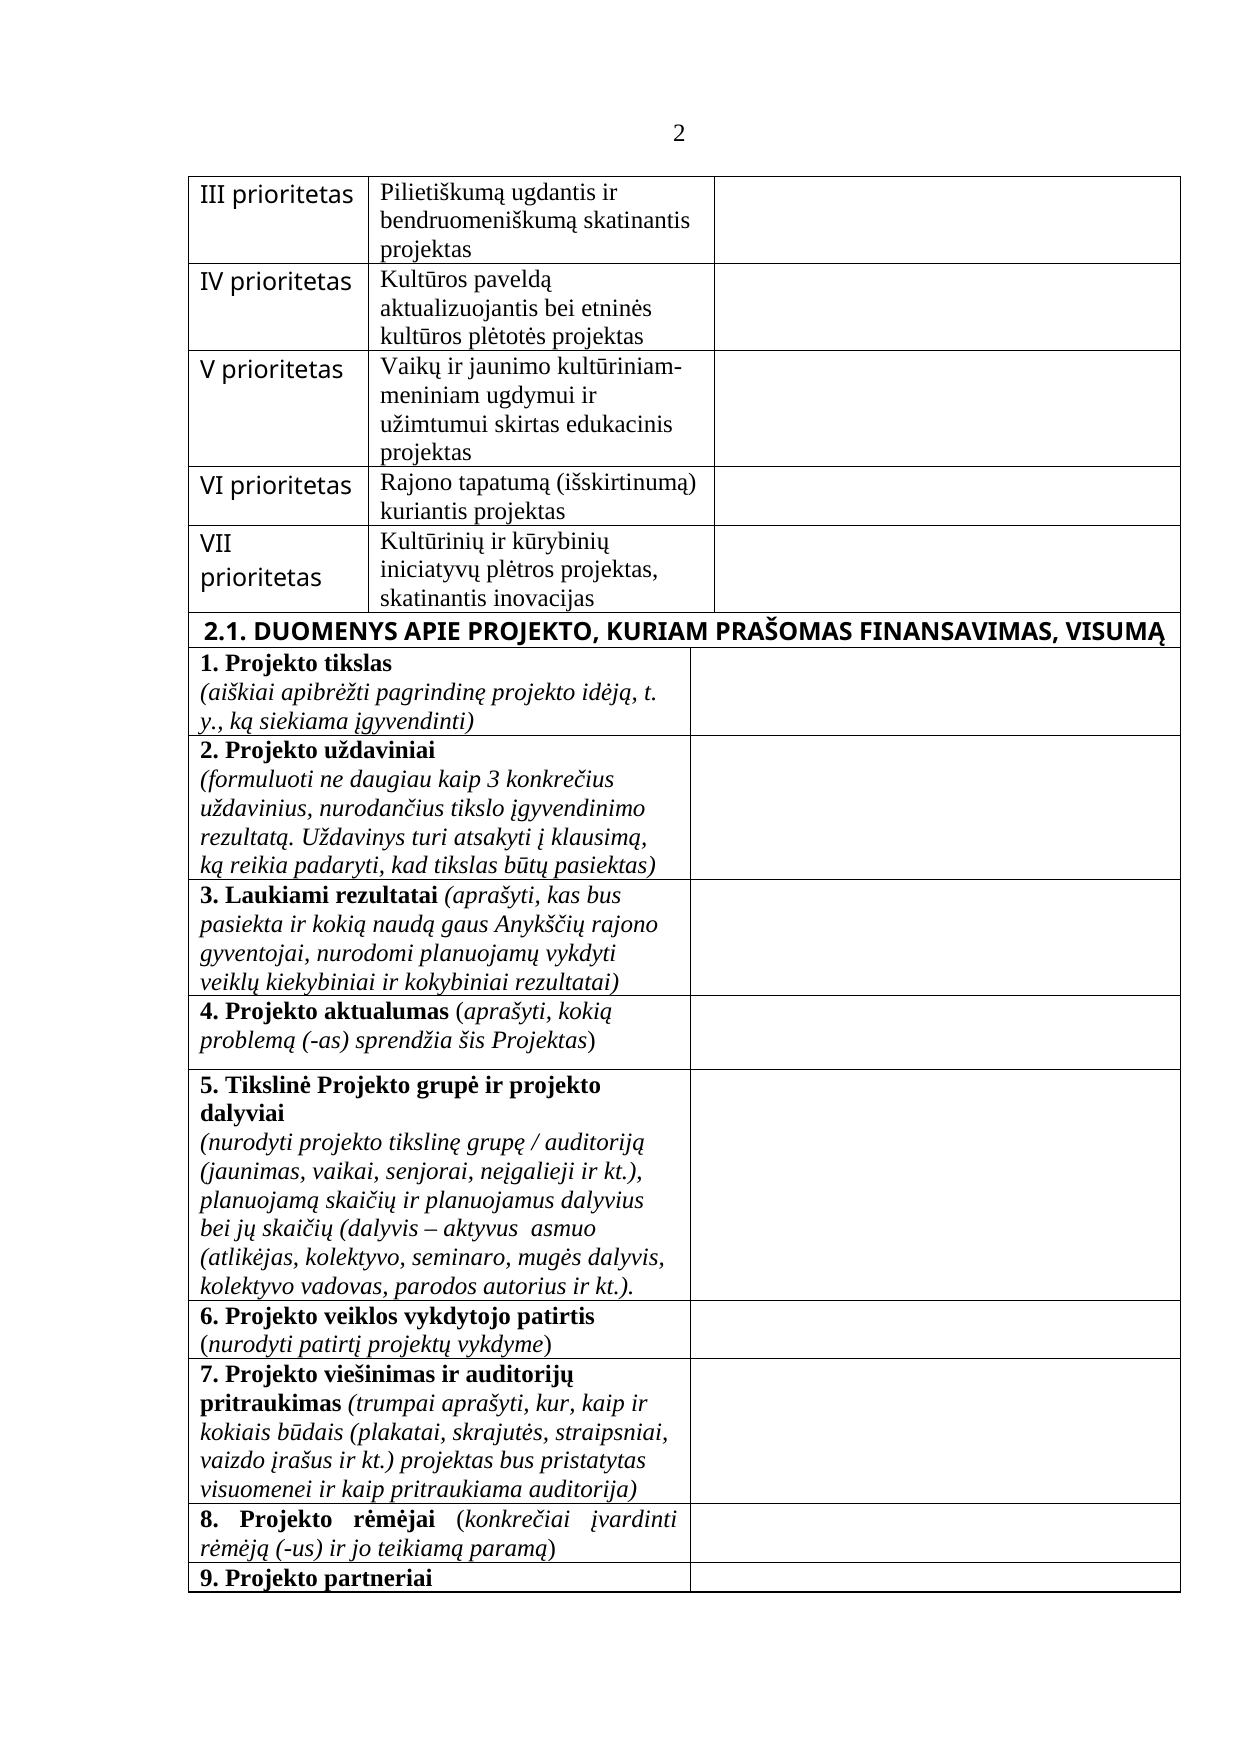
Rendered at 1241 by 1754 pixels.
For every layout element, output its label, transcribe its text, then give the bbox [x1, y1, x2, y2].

table_cell Kultūrinių ir kūrybinių iniciatyvų plėtros projektas, skatinantis inovacijas [369, 526, 714, 612]
table_cell [715, 177, 1180, 263]
table_cell 7. Projekto viešinimas ir auditorijų pritraukimas (trumpai aprašyti, kur, kaip ir kokiais būdais (plakatai, skrajutės, straipsniai, vaizdo įrašus ir kt.) projektas bus pristatytas visuomenei ir kaip pritraukiama auditorija) [189, 1359, 690, 1503]
table_cell 6. Projekto veiklos vykdytojo patirtis (nurodyti patirtį projektų vykdyme) [189, 1301, 690, 1358]
table_cell Kultūros paveldą aktualizuojantis bei etninės kultūros plėtotės projektas [369, 264, 714, 350]
table_cell VI prioritetas [189, 467, 368, 525]
table_cell 9. Projekto partneriai [189, 1563, 690, 1591]
table_cell [691, 1301, 1180, 1358]
table_cell [691, 1563, 1180, 1591]
table_cell 3. Laukiami rezultatai (aprašyti, kas bus pasiekta ir kokią naudą gaus Anykščių rajono gyventojai, nurodomi planuojamų vykdyti veiklų kiekybiniai ir kokybiniai rezultatai) [189, 880, 690, 995]
table_cell [691, 648, 1180, 734]
table_cell [691, 1359, 1180, 1503]
table_cell 4. Projekto aktualumas (aprašyti, kokią problemą (-as) sprendžia šis Projektas) [189, 996, 690, 1069]
table_cell V prioritetas [189, 351, 368, 466]
table_cell 5. Tikslinė Projekto grupė ir projekto dalyviai (nurodyti projekto tikslinę grupę / auditoriją (jaunimas, vaikai, senjorai, neįgalieji ir kt.), planuojamą skaičių ir planuojamus dalyvius bei jų skaičių (dalyvis – aktyvus asmuo (atlikėjas, kolektyvo, seminaro, mugės dalyvis, kolektyvo vadovas, parodos autorius ir kt.). [189, 1070, 690, 1300]
table_cell Rajono tapatumą (išskirtinumą) kuriantis projektas [369, 467, 714, 525]
table_cell [715, 351, 1180, 466]
table_cell VII prioritetas [189, 526, 368, 612]
table_cell Vaikų ir jaunimo kultūriniam-meniniam ugdymui ir užimtumui skirtas edukacinis projektas [369, 351, 714, 466]
table_cell [691, 996, 1180, 1069]
table_cell 1. Projekto tikslas (aiškiai apibrėžti pagrindinę projekto idėją, t. y., ką siekiama įgyvendinti) [189, 648, 690, 734]
table_cell 2.1. DUOMENYS APIE PROJEKTO, KURIAM PRAŠOMAS FINANSAVIMAS, VISUMĄ [189, 613, 1180, 647]
table_cell 8. Projekto rėmėjai (konkrečiai įvardinti rėmėją (-us) ir jo teikiamą paramą) [189, 1504, 690, 1562]
table_cell 2. Projekto uždaviniai (formuluoti ne daugiau kaip 3 konkrečius uždavinius, nurodančius tikslo įgyvendinimo rezultatą. Uždavinys turi atsakyti į klausimą, ką reikia padaryti, kad tikslas būtų pasiektas) [189, 736, 690, 879]
table_cell III prioritetas [189, 177, 368, 263]
table_cell [691, 880, 1180, 995]
table_cell [691, 736, 1180, 879]
table_cell Pilietiškumą ugdantis ir bendruomeniškumą skatinantis projektas [369, 177, 714, 263]
table_cell [715, 264, 1180, 350]
table_cell [691, 1070, 1180, 1300]
table_cell IV prioritetas [189, 264, 368, 350]
table_cell [715, 526, 1180, 612]
table_cell [691, 1504, 1180, 1562]
table_cell [715, 467, 1180, 525]
